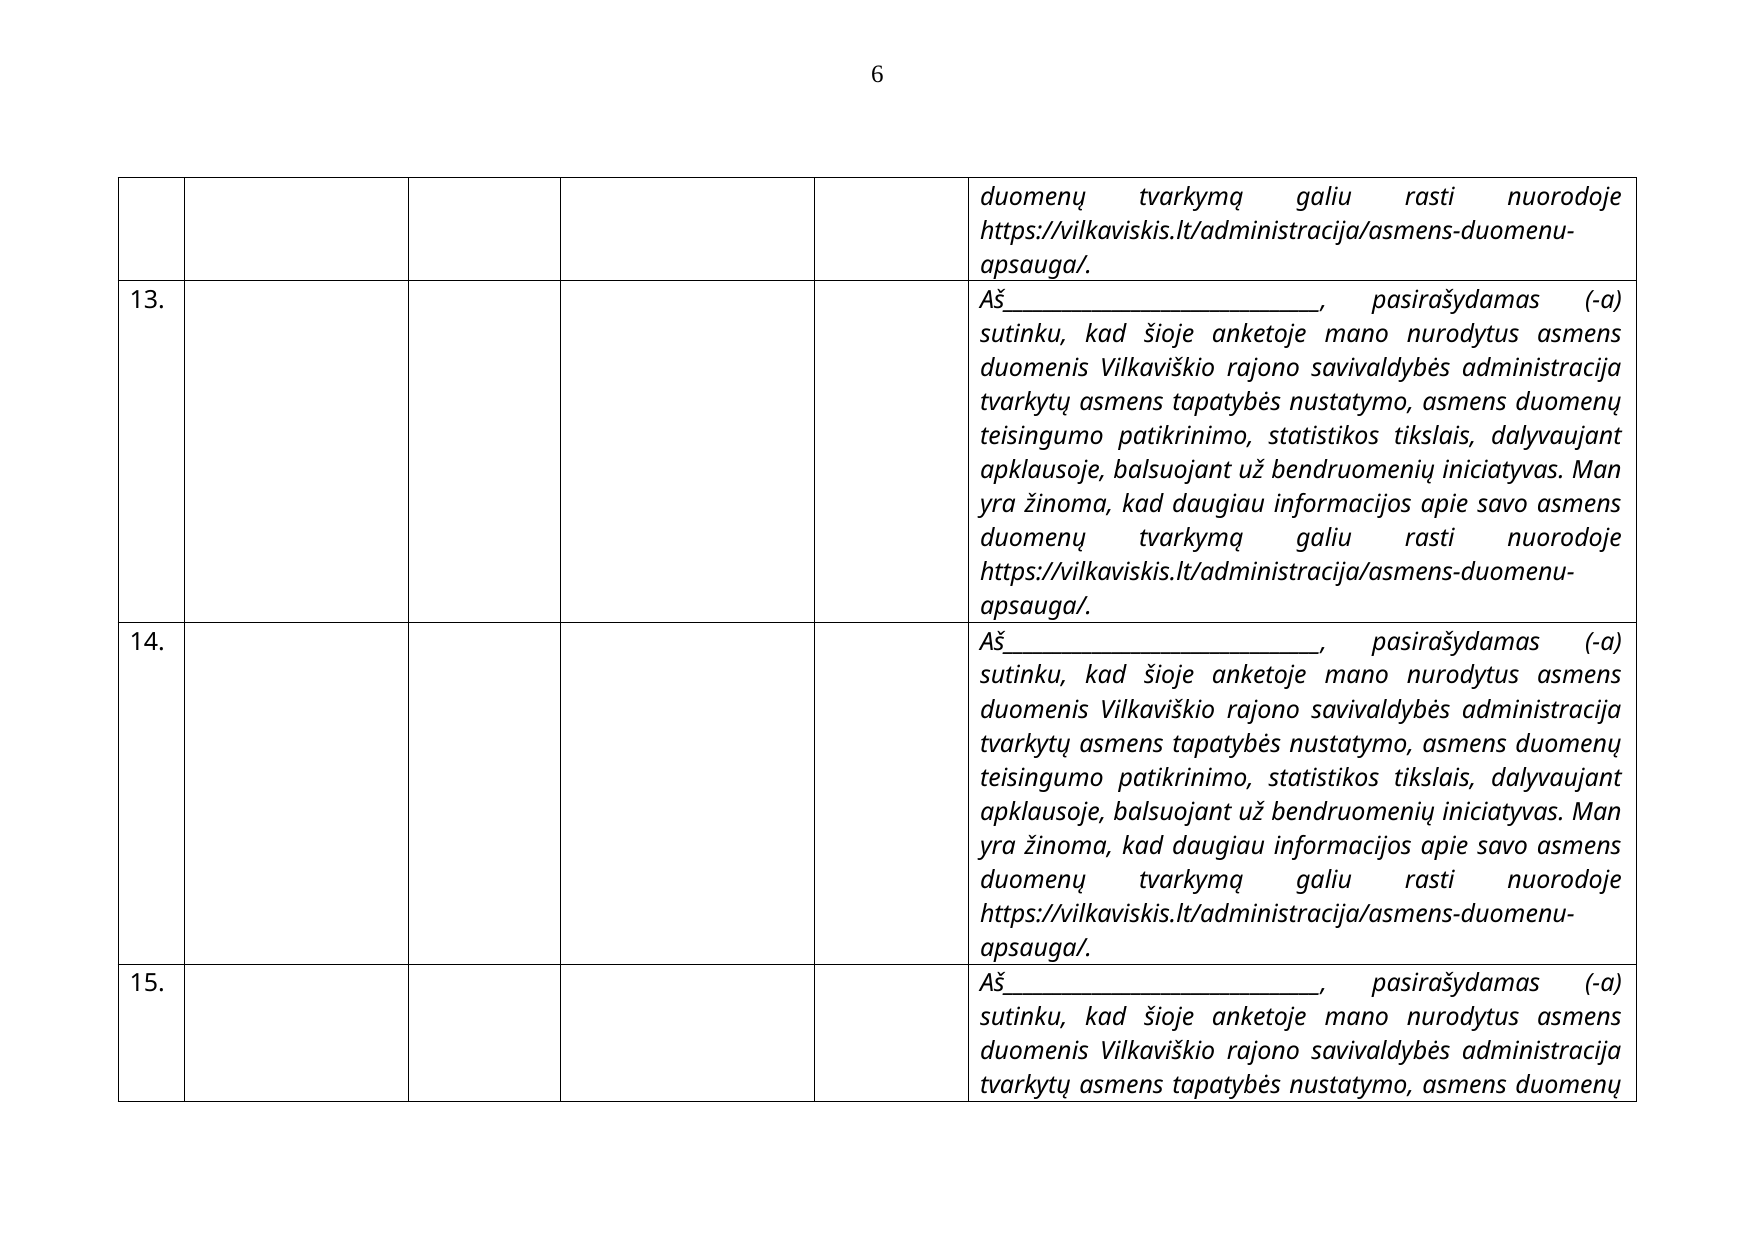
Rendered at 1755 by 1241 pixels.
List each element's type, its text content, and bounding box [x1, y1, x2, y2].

table_cell 15. [119, 965, 184, 1101]
table_cell 13. [119, 281, 184, 622]
table_cell [409, 623, 560, 964]
table_cell [561, 281, 814, 622]
table_cell duomenų tvarkymą galiu rasti nuorodoje https://vilkaviskis.lt/administracija/asmens-duomenu-apsauga/. [969, 178, 1636, 280]
table_cell [409, 965, 560, 1101]
table_cell [409, 178, 560, 280]
table_cell 14. [119, 623, 184, 964]
table_cell [815, 623, 968, 964]
table_cell [185, 965, 408, 1101]
table_cell [561, 965, 814, 1101]
table_cell [815, 178, 968, 280]
table_cell [185, 178, 408, 280]
table_cell [409, 281, 560, 622]
table_cell [815, 965, 968, 1101]
table_cell Aš________________________________, pasirašydamas (-a) sutinku, kad šioje anketoje mano nurodytus asmens duomenis Vilkaviškio rajono savivaldybės administracija tvarkytų asmens tapatybės nustatymo, asmens duomenų teisingumo patikrinimo, statistikos tikslais, dalyvaujant apklausoje, balsuojant už bendruomenių iniciatyvas. Man yra žinoma, kad daugiau informacijos apie savo asmens duomenų tvarkymą galiu rasti nuorodoje https://vilkaviskis.lt/administracija/asmens-duomenu-apsauga/. [969, 281, 1636, 622]
table_cell [185, 281, 408, 622]
table_cell [119, 178, 184, 280]
table_cell Aš________________________________, pasirašydamas (-a) sutinku, kad šioje anketoje mano nurodytus asmens duomenis Vilkaviškio rajono savivaldybės administracija tvarkytų asmens tapatybės nustatymo, asmens duomenų teisingumo patikrinimo, statistikos tikslais, dalyvaujant apklausoje, balsuojant už bendruomenių iniciatyvas. Man yra žinoma, kad daugiau informacijos apie savo asmens duomenų tvarkymą galiu rasti nuorodoje https://vilkaviskis.lt/administracija/asmens-duomenu-apsauga/. [969, 623, 1636, 964]
table_cell [815, 281, 968, 622]
table_cell [561, 178, 814, 280]
table_cell Aš________________________________, pasirašydamas (-a) sutinku, kad šioje anketoje mano nurodytus asmens duomenis Vilkaviškio rajono savivaldybės administracija tvarkytų asmens tapatybės nustatymo, asmens duomenų [969, 965, 1636, 1101]
table_cell [185, 623, 408, 964]
table_cell [561, 623, 814, 964]
